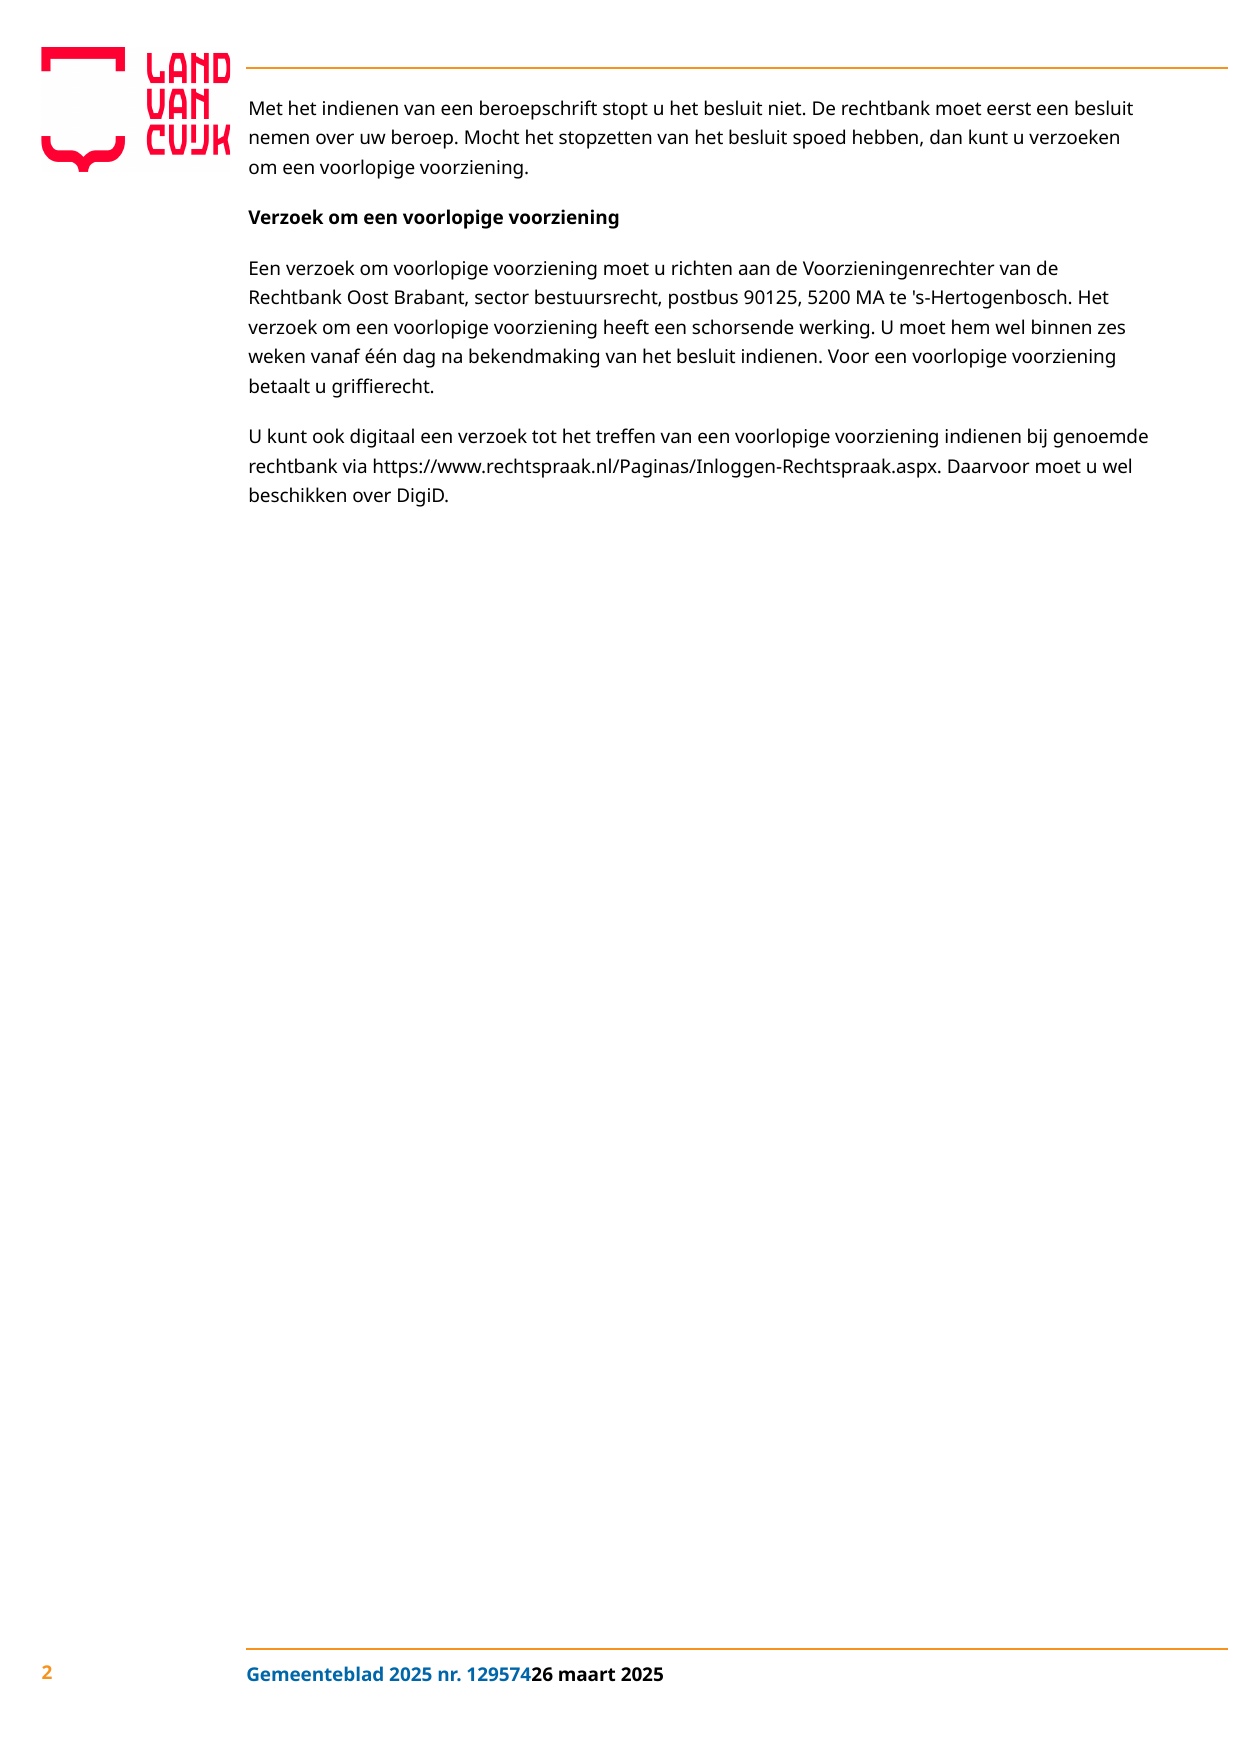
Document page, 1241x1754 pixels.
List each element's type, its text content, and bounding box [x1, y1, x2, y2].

text Met het indienen van een beroepschrift stopt u het besluit niet. De rechtbank moet eerst een besluit nemen over uw beroep. Mocht het stopzetten van het besluit spoed hebben, dan kunt u verzoeken om een voorlopige voorziening. [248, 95, 1152, 180]
picture [41, 47, 231, 172]
text Een verzoek om voorlopige voorziening moet u richten aan de Voorzieningenrechter van de Rechtbank Oost Brabant, sector bestuursrecht, postbus 90125, 5200 MA te 's-Hertogenbosch. Het verzoek om een voorlopige voorziening heeft een schorsende werking. U moet hem wel binnen zes weken vanaf één dag na bekendmaking van het besluit indienen. Voor een voorlopige voorziening betaalt u griffierecht. [248, 255, 1152, 399]
text U kunt ook digitaal een verzoek tot het treffen van een voorlopige voorziening indienen bij genoemde rechtbank via https://www.rechtspraak.nl/Paginas/Inloggen-Rechtspraak.aspx. Daarvoor moet u wel beschikken over DigiD. [248, 423, 1152, 508]
text Verzoek om een voorlopige voorziening [248, 204, 1152, 230]
